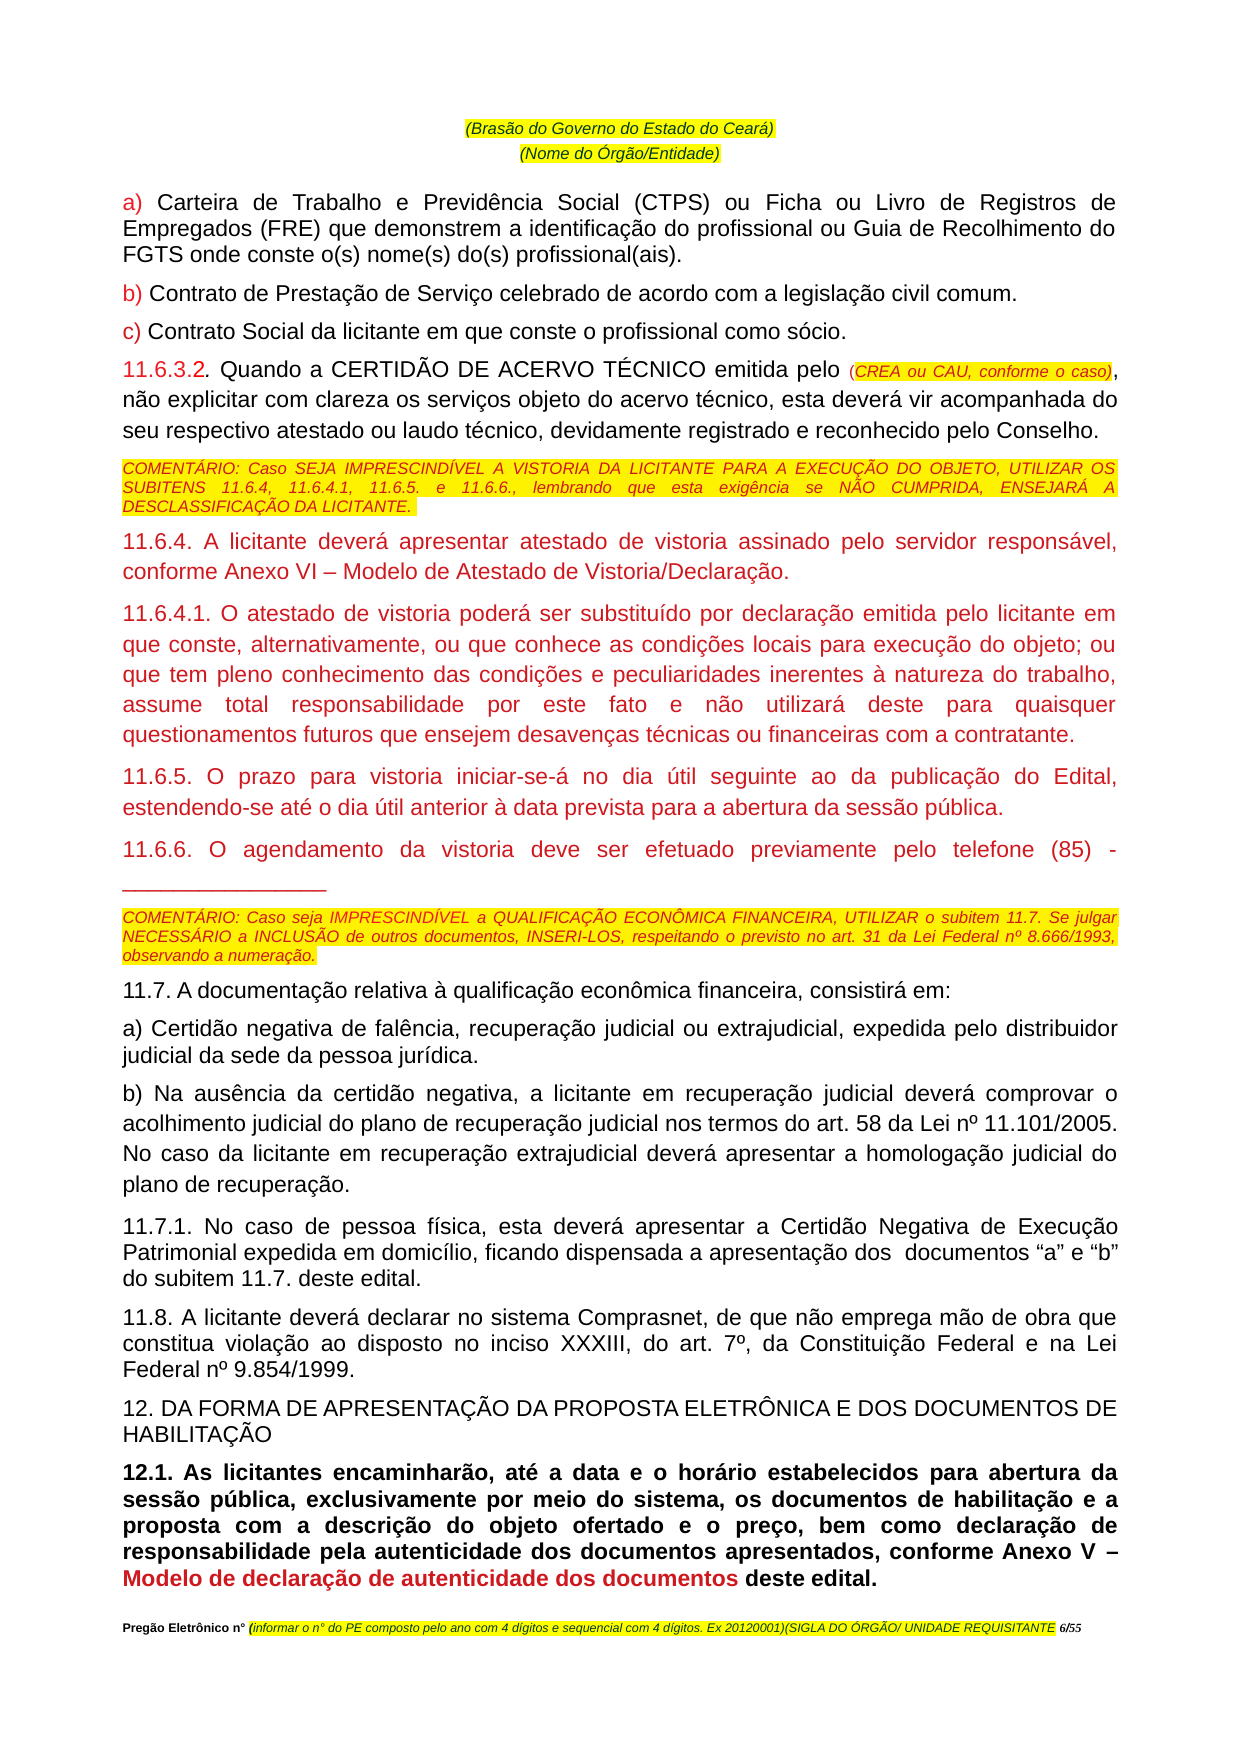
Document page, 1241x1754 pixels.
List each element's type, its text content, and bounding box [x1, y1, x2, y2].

text 11.6.3.2. Quando a CERTIDÃO DE ACERVO TÉCNICO emitida pelo (CREA ou CAU, conforme o caso), não explicitar com clareza os serviços objeto do acervo técnico, esta deverá vir acompanhada do seu respectivo atestado ou laudo técnico, devidamente registrado e reconhecido pelo Conselho. [122, 356, 1118, 443]
text b) Contrato de Prestação de Serviço celebrado de acordo com a legislação civil comum. [122, 280, 1118, 306]
text a) Carteira de Trabalho e Previdência Social (CTPS) ou Ficha ou Livro de Registros de Empregados (FRE) que demonstrem a identificação do profissional ou Guia de Recolhimento do FGTS onde conste o(s) nome(s) do(s) profissional(ais). [122, 189, 1116, 268]
text 12.1. As licitantes encaminharão, até a data e o horário estabelecidos para abertura da sessão pública, exclusivamente por meio do sistema, os documentos de habilitação e a proposta com a descrição do objeto ofertado e o preço, bem como declaração de responsabilidade pela autenticidade dos documentos apresentados, conforme Anexo V – Modelo de declaração de autenticidade dos documentos deste edital. [122, 1459, 1118, 1591]
text COMENTÁRIO: Caso SEJA IMPRESCINDÍVEL A VISTORIA DA LICITANTE PARA A EXECUÇÃO DO OBJETO, UTILIZAR OS SUBITENS 11.6.4, 11.6.4.1, 11.6.5. e 11.6.6., lembrando que esta exigência se NÃO CUMPRIDA, ENSEJARÁ A DESCLASSIFICAÇÃO DA LICITANTE. [122, 459, 1118, 516]
text 11.6.6. O agendamento da vistoria deve ser efetuado previamente pelo telefone (85) ­________________ [122, 836, 1116, 892]
text c) Contrato Social da licitante em que conste o profissional como sócio. [122, 318, 1118, 344]
text 12. DA FORMA DE APRESENTAÇÃO DA PROPOSTA ELETRÔNICA E DOS DOCUMENTOS DE HABILITAÇÃO [122, 1394, 1118, 1447]
text 11.7.1. No caso de pessoa física, esta deverá apresentar a Certidão Negativa de Execução Patrimonial expedida em domicílio, ficando dispensada a apresentação dos documentos “a” e “b” do subitem 11.7. deste edital. [122, 1213, 1118, 1292]
text 11.8. A licitante deverá declarar no sistema Comprasnet, de que não emprega mão de obra que constitua violação ao disposto no inciso XXXIII, do art. 7º, da Constituição Federal e na Lei Federal nº 9.854/1999. [122, 1304, 1118, 1383]
text 11.6.4.1. O atestado de vistoria poderá ser substituído por declaração emitida pelo licitante em que conste, alternativamente, ou que conhece as condições locais para execução do objeto; ou que tem pleno conhecimento das condições e peculiaridades inerentes à natureza do trabalho, assume total responsabilidade por este fato e não utilizará deste para quaisquer questionamentos futuros que ensejem desavenças técnicas ou financeiras com a contratante. [122, 600, 1116, 747]
text 11.7. A documentação relativa à qualificação econômica financeira, consistirá em: [122, 977, 1118, 1003]
text b) Na ausência da certidão negativa, a licitante em recuperação judicial deverá comprovar o acolhimento judicial do plano de recuperação judicial nos termos do art. 58 da Lei nº 11.101/2005. No caso da licitante em recuperação extrajudicial deverá apresentar a homologação judicial do plano de recuperação. [122, 1080, 1118, 1197]
text 11.6.5. O prazo para vistoria iniciar-se-á no dia útil seguinte ao da publicação do Edital, estendendo-se até o dia útil anterior à data prevista para a abertura da sessão pública. [122, 763, 1118, 820]
text COMENTÁRIO: Caso seja IMPRESCINDÍVEL a QUALIFICAÇÃO ECONÔMICA FINANCEIRA, UTILIZAR o subitem 11.7. Se julgar NECESSÁRIO a INCLUSÃO de outros documentos, INSERI-LOS, respeitando o previsto no art. 31 da Lei Federal nº 8.666/1993, observando a numeração. [122, 908, 1118, 965]
text a) Certidão negativa de falência, recuperação judicial ou extrajudicial, expedida pelo distribuidor judicial da sede da pessoa jurídica. [122, 1015, 1118, 1068]
text 11.6.4. A licitante deverá apresentar atestado de vistoria assinado pelo servidor responsável, conforme Anexo VI – Modelo de Atestado de Vistoria/Declaração. [122, 528, 1118, 584]
